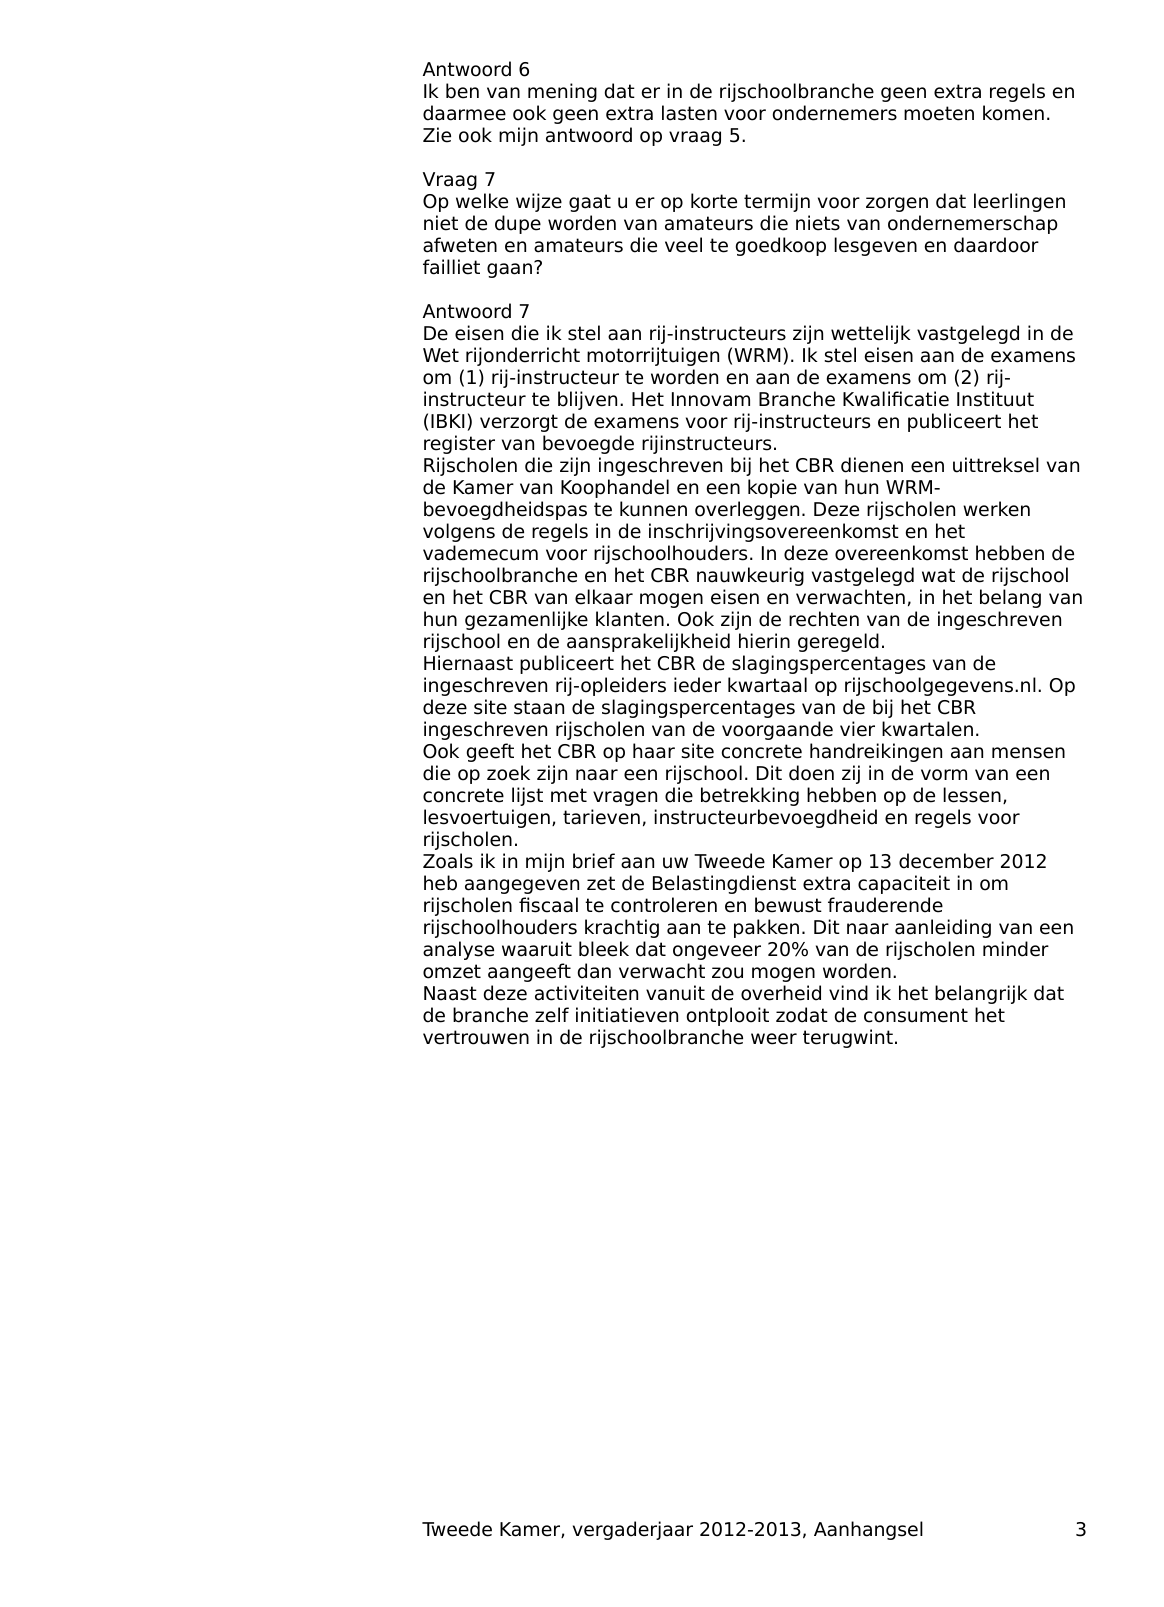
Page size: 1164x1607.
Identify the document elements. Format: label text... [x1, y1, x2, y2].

text De eisen die ik stel aan rij-instructeurs zijn wettelijk vastgelegd in de Wet rijonderricht motorrijtuigen (WRM). Ik stel eisen aan de examens om (1) rij-instructeur te worden en aan de examens om (2) rij-instructeur te blijven. Het Innovam Branche Kwalificatie Instituut (IBKI) verzorgt de examens voor rij-instructeurs en publiceert het register van bevoegde rijinstructeurs. [422, 323, 1087, 455]
text Vraag 7 [422, 169, 1087, 191]
text Rijscholen die zijn ingeschreven bij het CBR dienen een uittreksel van de Kamer van Koophandel en een kopie van hun WRM-bevoegdheidspas te kunnen overleggen. Deze rijscholen werken volgens de regels in de inschrijvingsovereenkomst en het vademecum voor rijschoolhouders. In deze overeenkomst hebben de rijschoolbranche en het CBR nauwkeurig vastgelegd wat de rijschool en het CBR van elkaar mogen eisen en verwachten, in het belang van hun gezamenlijke klanten. Ook zijn de rechten van de ingeschreven rijschool en de aansprakelijkheid hierin geregeld. [422, 455, 1087, 653]
text Antwoord 7 [422, 301, 1087, 323]
text Naast deze activiteiten vanuit de overheid vind ik het belangrijk dat de branche zelf initiatieven ontplooit zodat de consument het vertrouwen in de rijschoolbranche weer terugwint. [422, 983, 1087, 1048]
text Zoals ik in mijn brief aan uw Tweede Kamer op 13 december 2012 heb aangegeven zet de Belastingdienst extra capaciteit in om rijscholen fiscaal te controleren en bewust frauderende rijschoolhouders krachtig aan te pakken. Dit naar aanleiding van een analyse waaruit bleek dat ongeveer 20% van de rijscholen minder omzet aangeeft dan verwacht zou mogen worden. [422, 851, 1087, 983]
text Op welke wijze gaat u er op korte termijn voor zorgen dat leerlingen niet de dupe worden van amateurs die niets van ondernemerschap afweten en amateurs die veel te goedkoop lesgeven en daardoor failliet gaan? [422, 191, 1087, 279]
text Hiernaast publiceert het CBR de slagingspercentages van de ingeschreven rij-opleiders ieder kwartaal op rijschoolgegevens.nl. Op deze site staan de slagingspercentages van de bij het CBR ingeschreven rijscholen van de voorgaande vier kwartalen. [422, 653, 1087, 741]
text Ik ben van mening dat er in de rijschoolbranche geen extra regels en daarmee ook geen extra lasten voor ondernemers moeten komen. Zie ook mijn antwoord op vraag 5. [422, 81, 1087, 147]
text Ook geeft het CBR op haar site concrete handreikingen aan mensen die op zoek zijn naar een rijschool. Dit doen zij in de vorm van een concrete lijst met vragen die betrekking hebben op de lessen, lesvoertuigen, tarieven, instructeurbevoegdheid en regels voor rijscholen. [422, 741, 1087, 851]
text Antwoord 6 [422, 59, 1087, 81]
